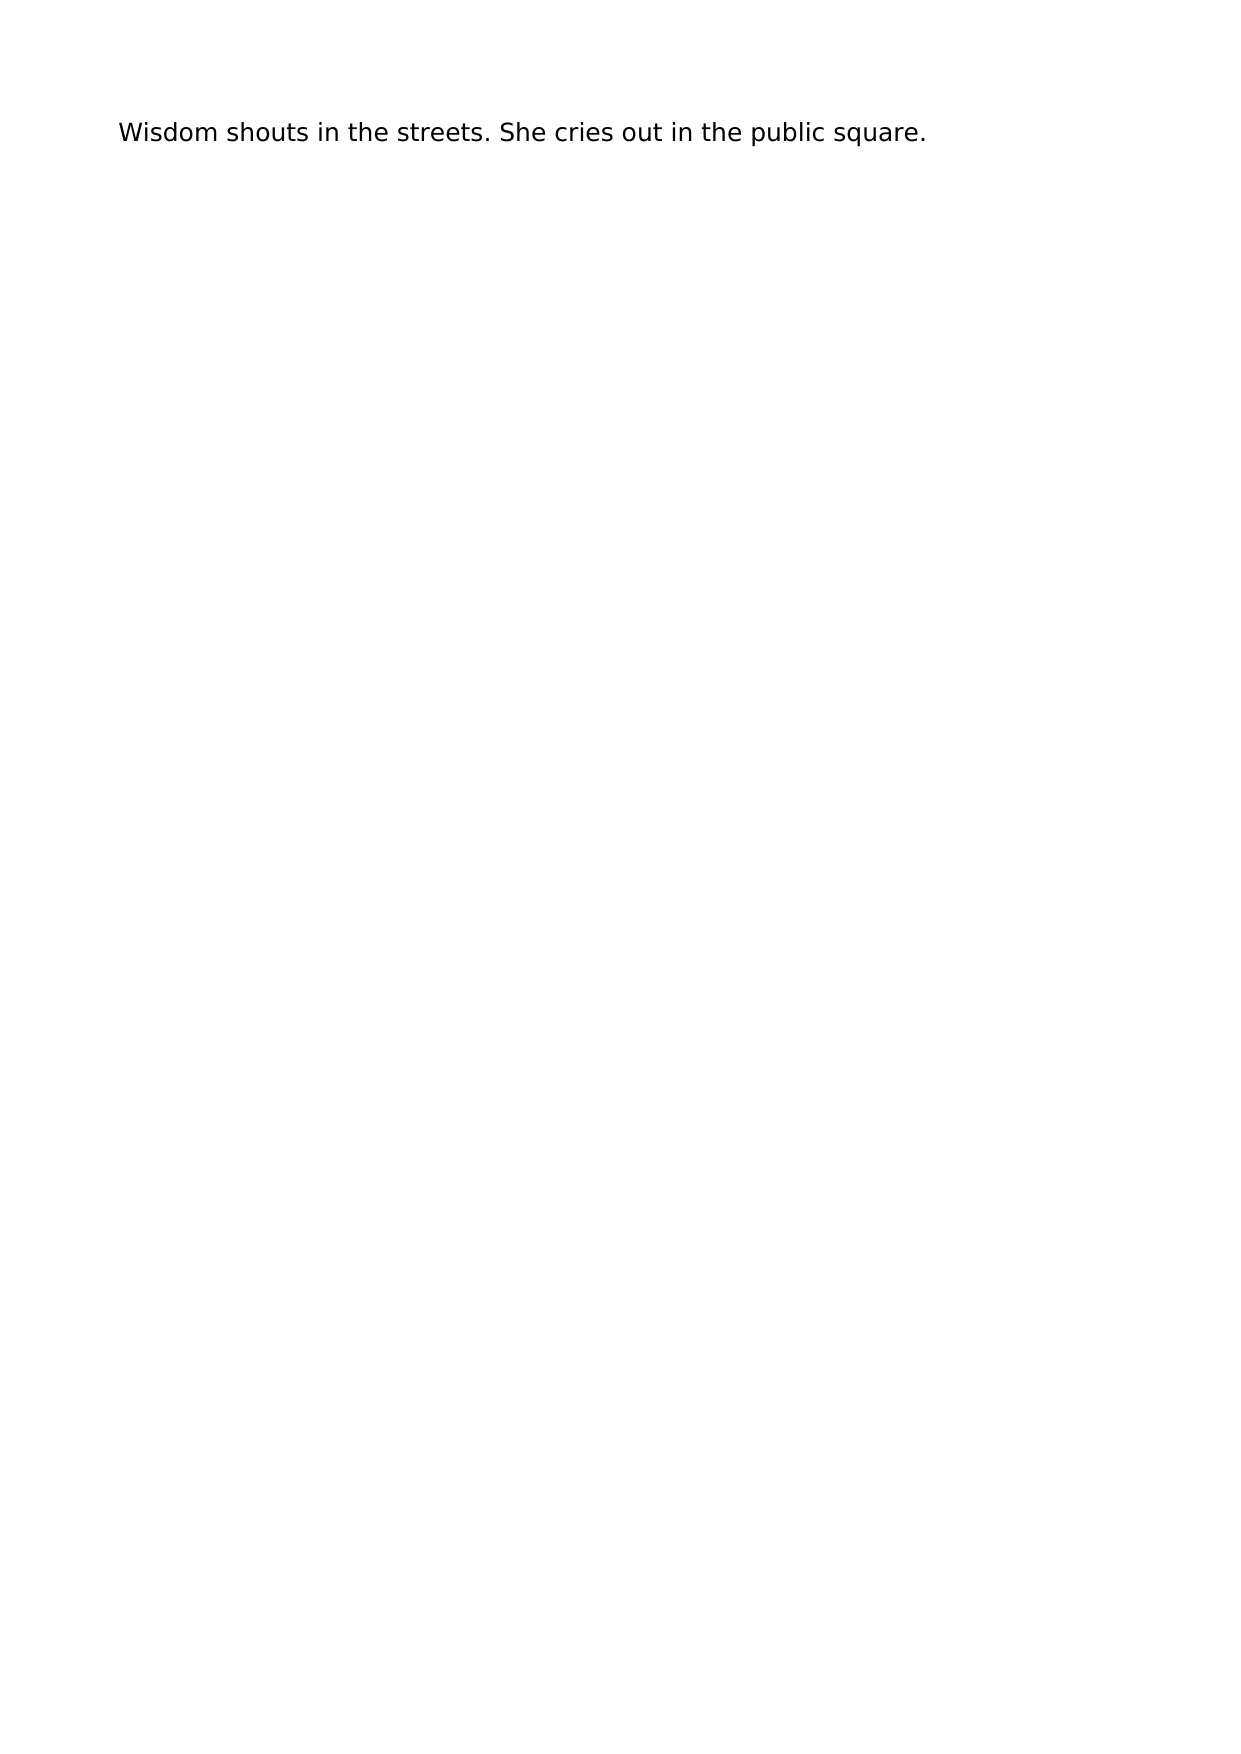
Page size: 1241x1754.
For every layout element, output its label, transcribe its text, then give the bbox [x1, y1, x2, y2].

text Wisdom shouts in the streets. She cries out in the public square. [118, 118, 1122, 147]
